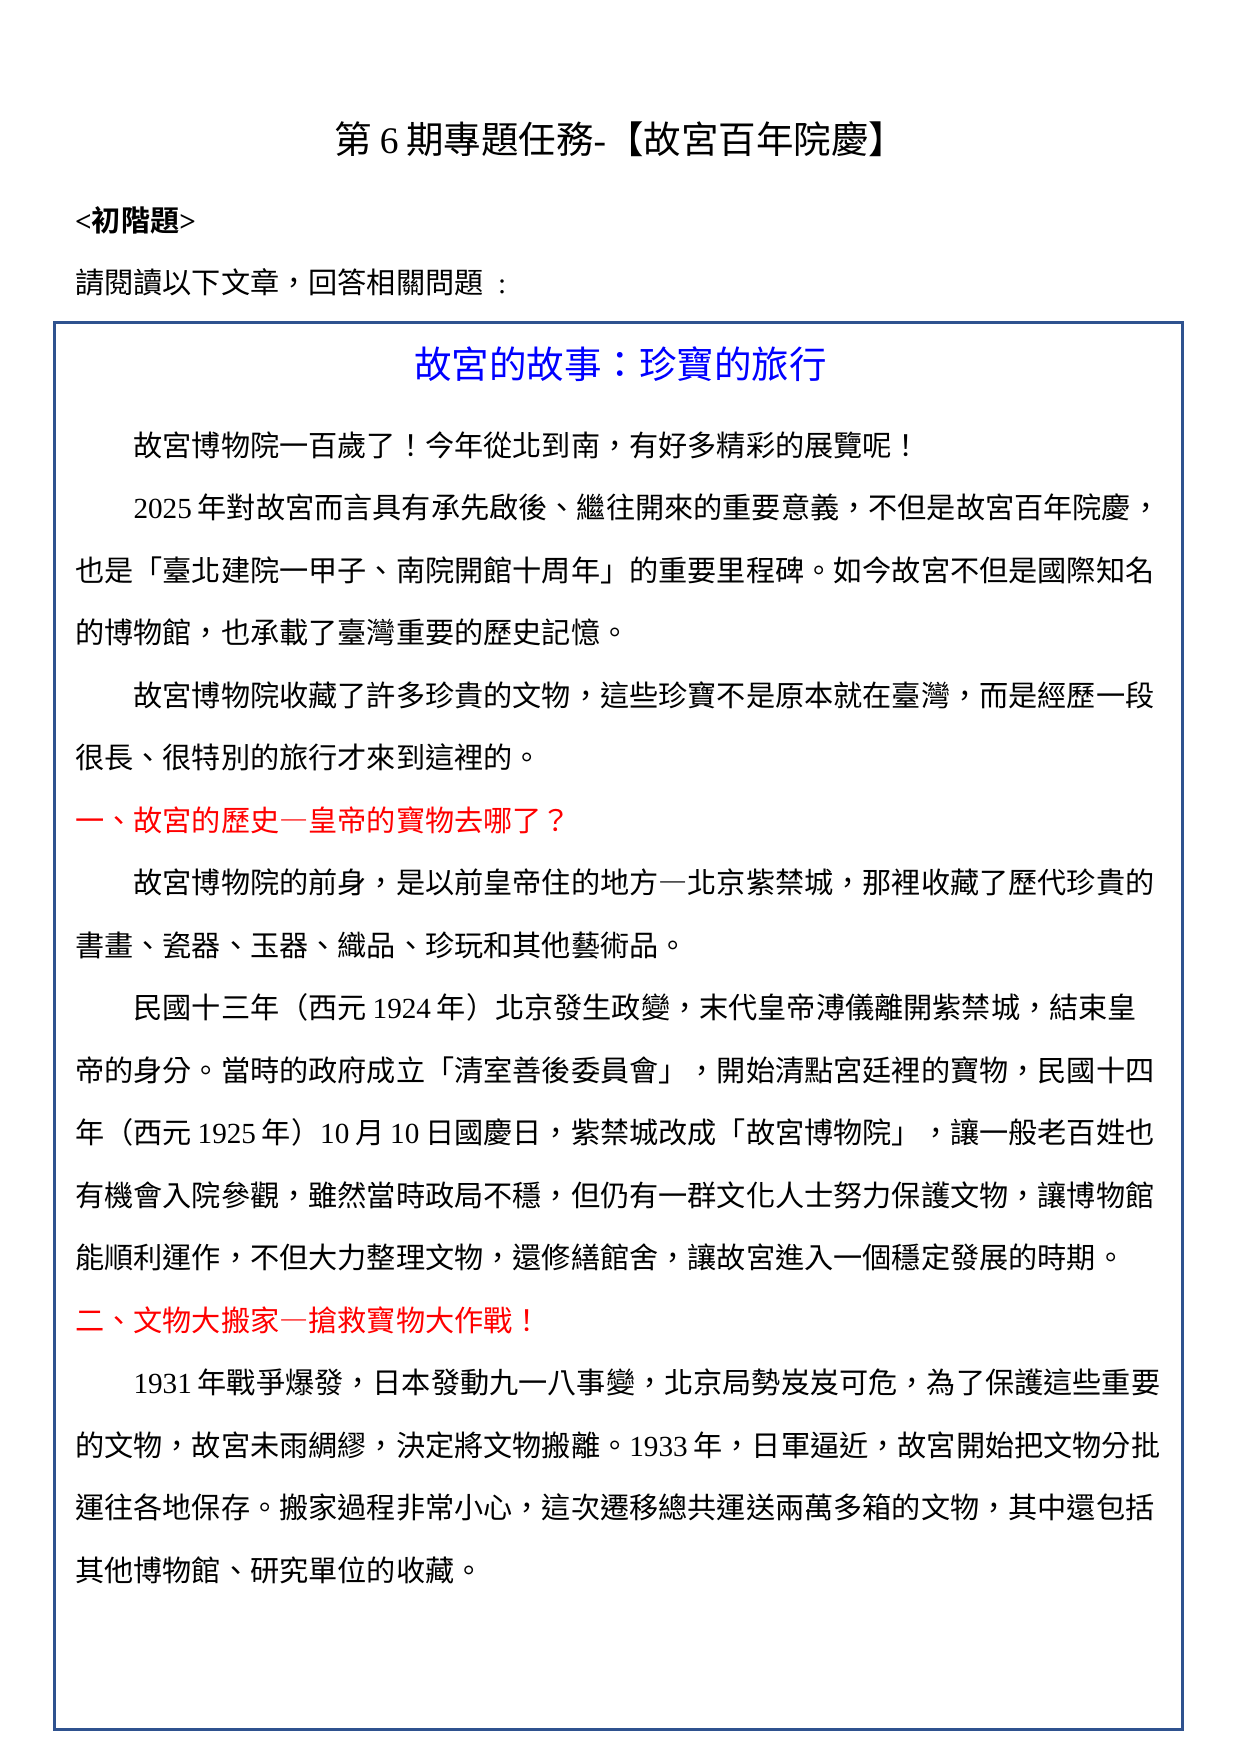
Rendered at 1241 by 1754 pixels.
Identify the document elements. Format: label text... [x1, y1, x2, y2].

text 故宮博物院收藏了許多珍貴的文物，這些珍寶不是原本就在臺灣，而是經歷一段很長、很特別的旅行才來到這裡的。 [75, 652, 1165, 777]
text 二、文物大搬家—搶救寶物大作戰！ [75, 1277, 1165, 1339]
text 故宮博物院一百歲了！今年從北到南，有好多精彩的展覽呢！ [75, 402, 1165, 464]
text 請閱讀以下文章，回答相關問題 : [75, 239, 1165, 302]
text <初階題> [75, 177, 1165, 239]
text 民國十三年（西元1924年）北京發生政變，末代皇帝溥儀離開紫禁城，結束皇帝的身分。當時的政府成立「清室善後委員會」，開始清點宮廷裡的寶物，民國十四年（西元1925年）10月10日國慶日，紫禁城改成「故宮博物院」，讓一般老百姓也有機會入院參觀，雖然當時政局不穩，但仍有一群文化人士努力保護文物，讓博物館能順利運作，不但大力整理文物，還修繕館舍，讓故宮進入一個穩定發展的時期。 [75, 964, 1165, 1277]
text 2025年對故宮而言具有承先啟後、繼往開來的重要意義，不但是故宮百年院慶，也是「臺北建院一甲子、南院開館十周年」的重要里程碑。如今故宮不但是國際知名的博物館，也承載了臺灣重要的歷史記憶。 [75, 464, 1165, 652]
text 故宮的故事：珍寶的旅行 [75, 324, 1165, 383]
text 1931年戰爭爆發，日本發動九一八事變，北京局勢岌岌可危，為了保護這些重要的文物，故宮未雨綢繆，決定將文物搬離。1933年，日軍逼近，故宮開始把文物分批運往各地保存。搬家過程非常小心，這次遷移總共運送兩萬多箱的文物，其中還包括其他博物館、研究單位的收藏。 [75, 1339, 1165, 1589]
text 第6期專題任務-【故宮百年院慶】 [75, 96, 1165, 158]
text 故宮博物院的前身，是以前皇帝住的地方—北京紫禁城，那裡收藏了歷代珍貴的書畫、瓷器、玉器、織品、珍玩和其他藝術品。 [75, 839, 1165, 964]
text 一、故宮的歷史—皇帝的寶物去哪了？ [75, 777, 1165, 839]
